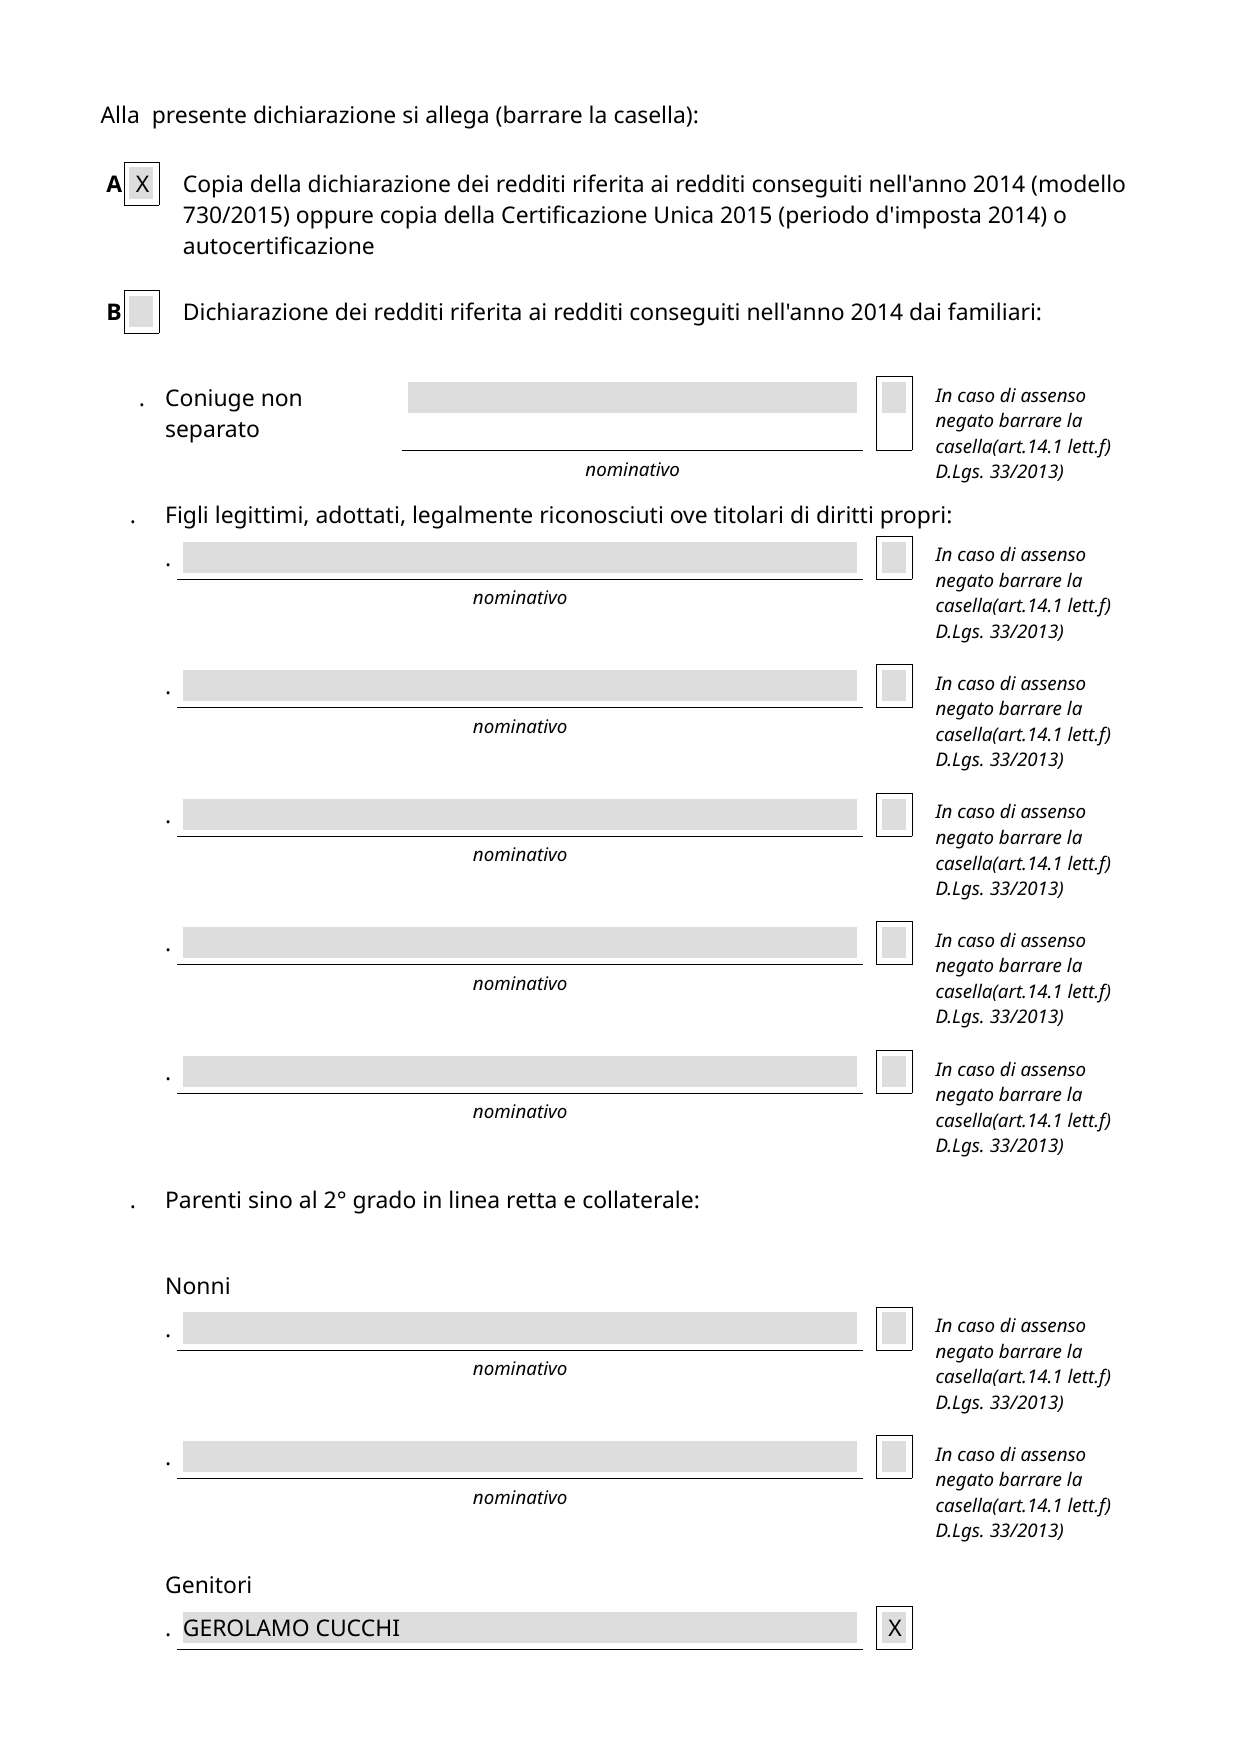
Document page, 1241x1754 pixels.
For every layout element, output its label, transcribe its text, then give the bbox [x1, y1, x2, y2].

table_cell [912, 836, 929, 879]
table_cell [863, 1307, 876, 1349]
table_cell [124, 450, 159, 493]
table_cell [876, 1136, 912, 1178]
table_cell [159, 1521, 177, 1564]
table_cell [124, 1136, 159, 1178]
table_cell In caso di assenso negato barrare la casella(art.14.1 lett.f) D.Lgs. 33/2013) [930, 1435, 1142, 1564]
table_cell [124, 248, 159, 290]
table_cell [913, 921, 929, 964]
table_cell [100, 1350, 124, 1392]
table_cell X [877, 1607, 912, 1649]
table_cell [159, 1478, 177, 1521]
table_header A [100, 162, 124, 204]
table_cell [876, 333, 912, 376]
table_cell [912, 1093, 929, 1136]
table_cell nominativo [402, 451, 863, 493]
table_cell [100, 1478, 124, 1521]
table_cell [876, 580, 912, 664]
table_cell [100, 1435, 124, 1478]
table_cell [863, 1264, 876, 1307]
table_cell [177, 793, 863, 836]
table_cell [100, 493, 124, 536]
table_cell [100, 1264, 124, 1307]
table_cell [124, 750, 159, 793]
table_cell In caso di assenso negato barrare la casella(art.14.1 lett.f) D.Lgs. 33/2013) [930, 793, 1142, 921]
table_cell In caso di assenso negato barrare la casella(art.14.1 lett.f) D.Lgs. 33/2013) [930, 1050, 1142, 1178]
table_cell [124, 1606, 159, 1649]
table_cell [912, 1136, 929, 1178]
table_cell [913, 1307, 929, 1349]
table_cell [876, 965, 912, 1050]
table_header [160, 162, 177, 204]
table_cell [877, 922, 912, 964]
table_cell [159, 1007, 177, 1050]
table_cell [912, 879, 929, 921]
table_cell [877, 1308, 912, 1349]
table_cell [100, 1564, 124, 1606]
table_cell [124, 1435, 159, 1478]
table_cell [912, 1007, 929, 1050]
table_cell [124, 1564, 159, 1606]
table_cell [100, 205, 124, 247]
table_cell [876, 1479, 912, 1606]
table_cell [100, 750, 124, 793]
table_cell [124, 1307, 159, 1349]
table_cell [159, 707, 177, 750]
table_cell [177, 1050, 863, 1093]
table_header Copia della dichiarazione dei redditi riferita ai redditi conseguiti nell'anno 2014 (modello 730/2015) oppure copia della Certificazione Unica 2015 (periodo d'imposta 2014) o autocertificazione [177, 162, 1142, 290]
table_cell [159, 205, 177, 247]
table_cell [159, 1393, 177, 1435]
table_cell [912, 333, 929, 376]
table_cell [124, 1007, 159, 1050]
table_cell [177, 536, 863, 579]
table_cell nominativo [177, 580, 863, 664]
table_cell [124, 836, 159, 879]
table_cell [912, 1478, 929, 1521]
table_cell [930, 333, 1142, 376]
table_cell . [159, 536, 177, 579]
table_cell [159, 450, 177, 493]
table_cell nominativo [177, 1479, 863, 1564]
table_cell [124, 1521, 159, 1564]
table_cell [930, 1606, 1142, 1649]
table_cell nominativo [177, 1351, 863, 1435]
table_cell [877, 1436, 912, 1478]
table_cell nominativo [177, 708, 863, 793]
table_cell [912, 622, 929, 664]
table_cell [863, 1050, 876, 1093]
table_cell [100, 1521, 124, 1564]
table_cell . [159, 1307, 177, 1349]
table_cell [177, 664, 863, 707]
table_cell [913, 376, 929, 450]
table_cell [876, 451, 912, 493]
table_cell In caso di assenso negato barrare la casella(art.14.1 lett.f) D.Lgs. 33/2013) [930, 536, 1142, 664]
table_cell [863, 1350, 876, 1649]
table_cell [177, 1435, 863, 1478]
table_cell [177, 921, 863, 964]
table_cell [124, 707, 159, 750]
table_cell [912, 1521, 929, 1564]
table_cell [863, 450, 876, 493]
table_cell [159, 579, 177, 622]
table_cell [100, 622, 124, 664]
table_cell . [159, 921, 177, 964]
table_cell [124, 536, 159, 579]
table_cell Genitori [159, 1564, 863, 1606]
table_cell [100, 836, 124, 879]
table_cell [125, 291, 159, 333]
table_cell [159, 333, 177, 376]
table_cell [402, 333, 863, 376]
table_cell [876, 1351, 912, 1435]
table_cell [100, 1050, 124, 1093]
table_cell Coniuge non separato [159, 376, 402, 450]
table_cell [100, 376, 124, 450]
table_cell [877, 794, 912, 836]
table_cell [177, 333, 402, 376]
table_cell [159, 879, 177, 921]
table_cell nominativo [177, 1094, 863, 1178]
table_cell [159, 1093, 177, 1136]
table_cell [159, 750, 177, 793]
table_cell [877, 665, 912, 707]
table_cell [876, 837, 912, 921]
table_cell [100, 1221, 124, 1264]
table_cell [177, 1307, 863, 1349]
table_cell Nonni [159, 1264, 863, 1307]
table_cell [930, 1564, 1142, 1606]
table_cell [124, 1264, 159, 1307]
table_cell In caso di assenso negato barrare la casella(art.14.1 lett.f) D.Lgs. 33/2013) [930, 376, 1142, 493]
table_cell [100, 1393, 124, 1435]
table_cell [159, 964, 177, 1007]
table_cell [100, 1093, 124, 1136]
table_cell [100, 450, 124, 493]
table_cell [863, 536, 876, 1050]
table_cell . [124, 493, 159, 536]
table_cell [912, 1564, 929, 1606]
text Alla presente dichiarazione si allega (barrare la casella): [100, 99, 1140, 130]
table_cell [877, 377, 912, 450]
table_header X [125, 163, 159, 204]
table_cell [100, 579, 124, 622]
table_cell In caso di assenso negato barrare la casella(art.14.1 lett.f) D.Lgs. 33/2013) [930, 664, 1142, 793]
table_cell [100, 1307, 124, 1349]
table_cell [100, 1179, 124, 1221]
table_cell [160, 290, 177, 333]
table_cell . [159, 1050, 177, 1093]
table_cell Figli legittimi, adottati, legalmente riconosciuti ove titolari di diritti propri: [159, 493, 1142, 536]
table_cell [912, 1350, 929, 1392]
table_cell [912, 1264, 929, 1307]
table_cell . [159, 1435, 177, 1478]
table_cell [912, 707, 929, 750]
table_cell nominativo [177, 837, 863, 921]
table_cell [100, 879, 124, 921]
table_cell [912, 1393, 929, 1435]
table_cell [913, 1606, 929, 1649]
table_cell [913, 664, 929, 707]
table_cell [912, 579, 929, 622]
table_cell [159, 1221, 863, 1264]
table_cell . [159, 664, 177, 707]
table_cell [100, 964, 124, 1007]
table_cell . [124, 376, 159, 450]
table_cell [863, 1093, 876, 1178]
table_cell [913, 793, 929, 836]
table_cell [930, 1221, 1142, 1264]
table_cell [100, 1606, 124, 1649]
table_cell [124, 1050, 159, 1093]
table_cell [177, 450, 402, 493]
table_cell [100, 793, 124, 836]
table_cell [863, 1221, 876, 1264]
table_cell [913, 536, 929, 579]
table_cell [402, 376, 863, 450]
table_cell [124, 1093, 159, 1136]
table_cell [100, 707, 124, 750]
table_cell [124, 964, 159, 1007]
table_cell In caso di assenso negato barrare la casella(art.14.1 lett.f) D.Lgs. 33/2013) [930, 1307, 1142, 1435]
table_cell [877, 537, 912, 579]
table_cell [100, 536, 124, 579]
table_cell [100, 664, 124, 707]
table_cell [124, 579, 159, 622]
table_cell . [159, 1606, 177, 1649]
table_cell Dichiarazione dei redditi riferita ai redditi conseguiti nell'anno 2014 dai familiari: [177, 290, 1142, 333]
table_cell [876, 1094, 912, 1136]
table_cell [124, 334, 159, 376]
table_cell [100, 921, 124, 964]
table_cell . [124, 1179, 159, 1221]
table_cell [912, 750, 929, 793]
table_cell Parenti sino al 2° grado in linea retta e collaterale: [159, 1179, 1142, 1221]
table_cell [930, 1264, 1142, 1307]
table_cell [124, 622, 159, 664]
table_cell [912, 450, 929, 493]
table_cell [876, 1221, 912, 1264]
table_cell [100, 1007, 124, 1050]
table_cell [877, 1051, 912, 1093]
table_cell [876, 708, 912, 793]
table_cell [124, 921, 159, 964]
table_cell [863, 376, 876, 450]
table_cell [913, 1435, 929, 1478]
table_cell [124, 793, 159, 836]
table_cell [159, 1136, 177, 1178]
table_cell nominativo [177, 965, 863, 1050]
table_cell [159, 1350, 177, 1392]
table_cell [100, 1136, 124, 1178]
table_cell GEROLAMO CUCCHI [177, 1606, 863, 1649]
table_cell [863, 333, 876, 376]
table_cell [159, 836, 177, 879]
table_cell [100, 333, 124, 376]
table_cell [876, 1264, 912, 1307]
table_cell B [100, 290, 124, 333]
table_cell [913, 1050, 929, 1093]
table_cell [124, 206, 159, 247]
table_cell . [159, 793, 177, 836]
table_cell [912, 964, 929, 1007]
table_cell [124, 1350, 159, 1392]
table_cell [124, 1393, 159, 1435]
table_cell [912, 1221, 929, 1264]
table_cell [100, 248, 124, 290]
table_cell [124, 1478, 159, 1521]
table_cell In caso di assenso negato barrare la casella(art.14.1 lett.f) D.Lgs. 33/2013) [930, 921, 1142, 1050]
table_cell [159, 248, 177, 290]
table_cell [159, 622, 177, 664]
table_cell [124, 664, 159, 707]
table_cell [124, 879, 159, 921]
table_cell [124, 1221, 159, 1264]
